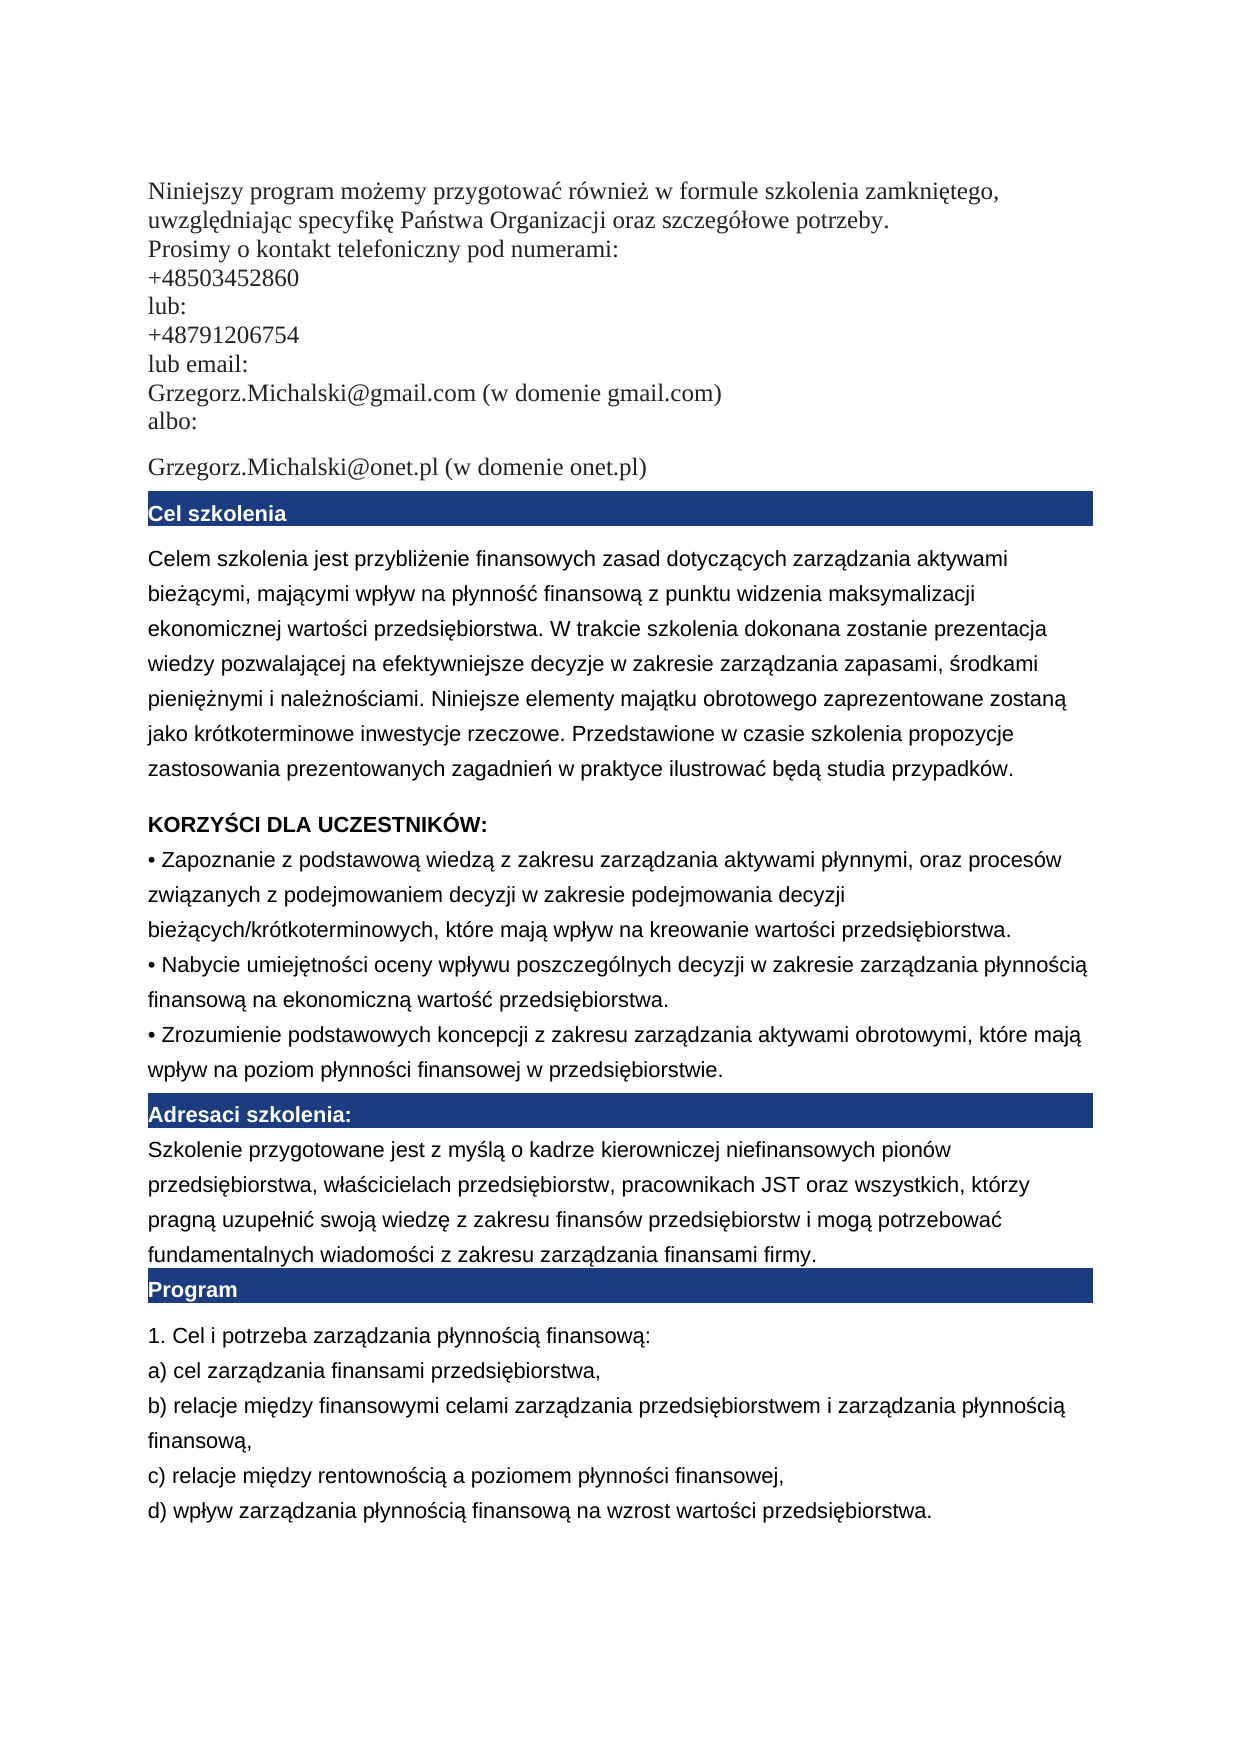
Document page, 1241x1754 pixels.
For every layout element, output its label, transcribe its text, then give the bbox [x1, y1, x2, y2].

text Prosimy o kontakt telefoniczny pod numerami: [148, 234, 1093, 263]
text Cel szkolenia [148, 491, 1093, 526]
text +48791206754 [148, 320, 1093, 349]
text lub: [148, 291, 1093, 320]
text 1. Cel i potrzeba zarządzania płynnością finansową: a) cel zarządzania finansami przedsiębiorstwa, b) relacje między finansowymi celami zarządzania przedsiębiorstwem i zarządzania płynnością finansową, c) relacje między rentownością a poziomem płynności finansowej, d) wpływ zarządzania płynnością finansową na wzrost wartości przedsiębiorstwa. [148, 1313, 1093, 1523]
text KORZYŚCI DLA UCZESTNIKÓW: • Zapoznanie z podstawową wiedzą z zakresu zarządzania aktywami płynnymi, oraz procesów związanych z podejmowaniem decyzji w zakresie podejmowania decyzji bieżących/krótkoterminowych, które mają wpływ na kreowanie wartości przedsiębiorstwa. • Nabycie umiejętności oceny wpływu poszczególnych decyzji w zakresie zarządzania płynnością finansową na ekonomiczną wartość przedsiębiorstwa. • Zrozumienie podstawowych koncepcji z zakresu zarządzania aktywami obrotowymi, które mają wpływ na poziom płynności finansowej w przedsiębiorstwie. [148, 802, 1093, 1082]
text Szkolenie przygotowane jest z myślą o kadrze kierowniczej niefinansowych pionów przedsiębiorstwa, właścicielach przedsiębiorstw, pracownikach JST oraz wszystkich, którzy pragną uzupełnić swoją wiedzę z zakresu finansów przedsiębiorstw i mogą potrzebować fundamentalnych wiadomości z zakresu zarządzania finansami firmy. [148, 1128, 1093, 1268]
text Niniejszy program możemy przygotować również w formule szkolenia zamkniętego, uwzględniając specyfikę Państwa Organizacji oraz szczegółowe potrzeby. [148, 176, 1093, 234]
text Program [148, 1268, 1093, 1303]
text +48503452860 [148, 263, 1093, 291]
text Grzegorz.Michalski@gmail.com (w domenie gmail.com) [148, 378, 1093, 406]
text Adresaci szkolenia: [148, 1093, 1093, 1128]
text Celem szkolenia jest przybliżenie finansowych zasad dotyczących zarządzania aktywami bieżącymi, mającymi wpływ na płynność finansową z punktu widzenia maksymalizacji ekonomicznej wartości przedsiębiorstwa. W trakcie szkolenia dokonana zostanie prezentacja wiedzy pozwalającej na efektywniejsze decyzje w zakresie zarządzania zapasami, środkami pieniężnymi i należnościami. Niniejsze elementy majątku obrotowego zaprezentowane zostaną jako krótkoterminowe inwestycje rzeczowe. Przedstawione w czasie szkolenia propozycje zastosowania prezentowanych zagadnień w praktyce ilustrować będą studia przypadków. [148, 536, 1093, 781]
text albo: [148, 406, 1093, 435]
text Grzegorz.Michalski@onet.pl (w domenie onet.pl) [148, 446, 1093, 481]
text lub email: [148, 349, 1093, 378]
